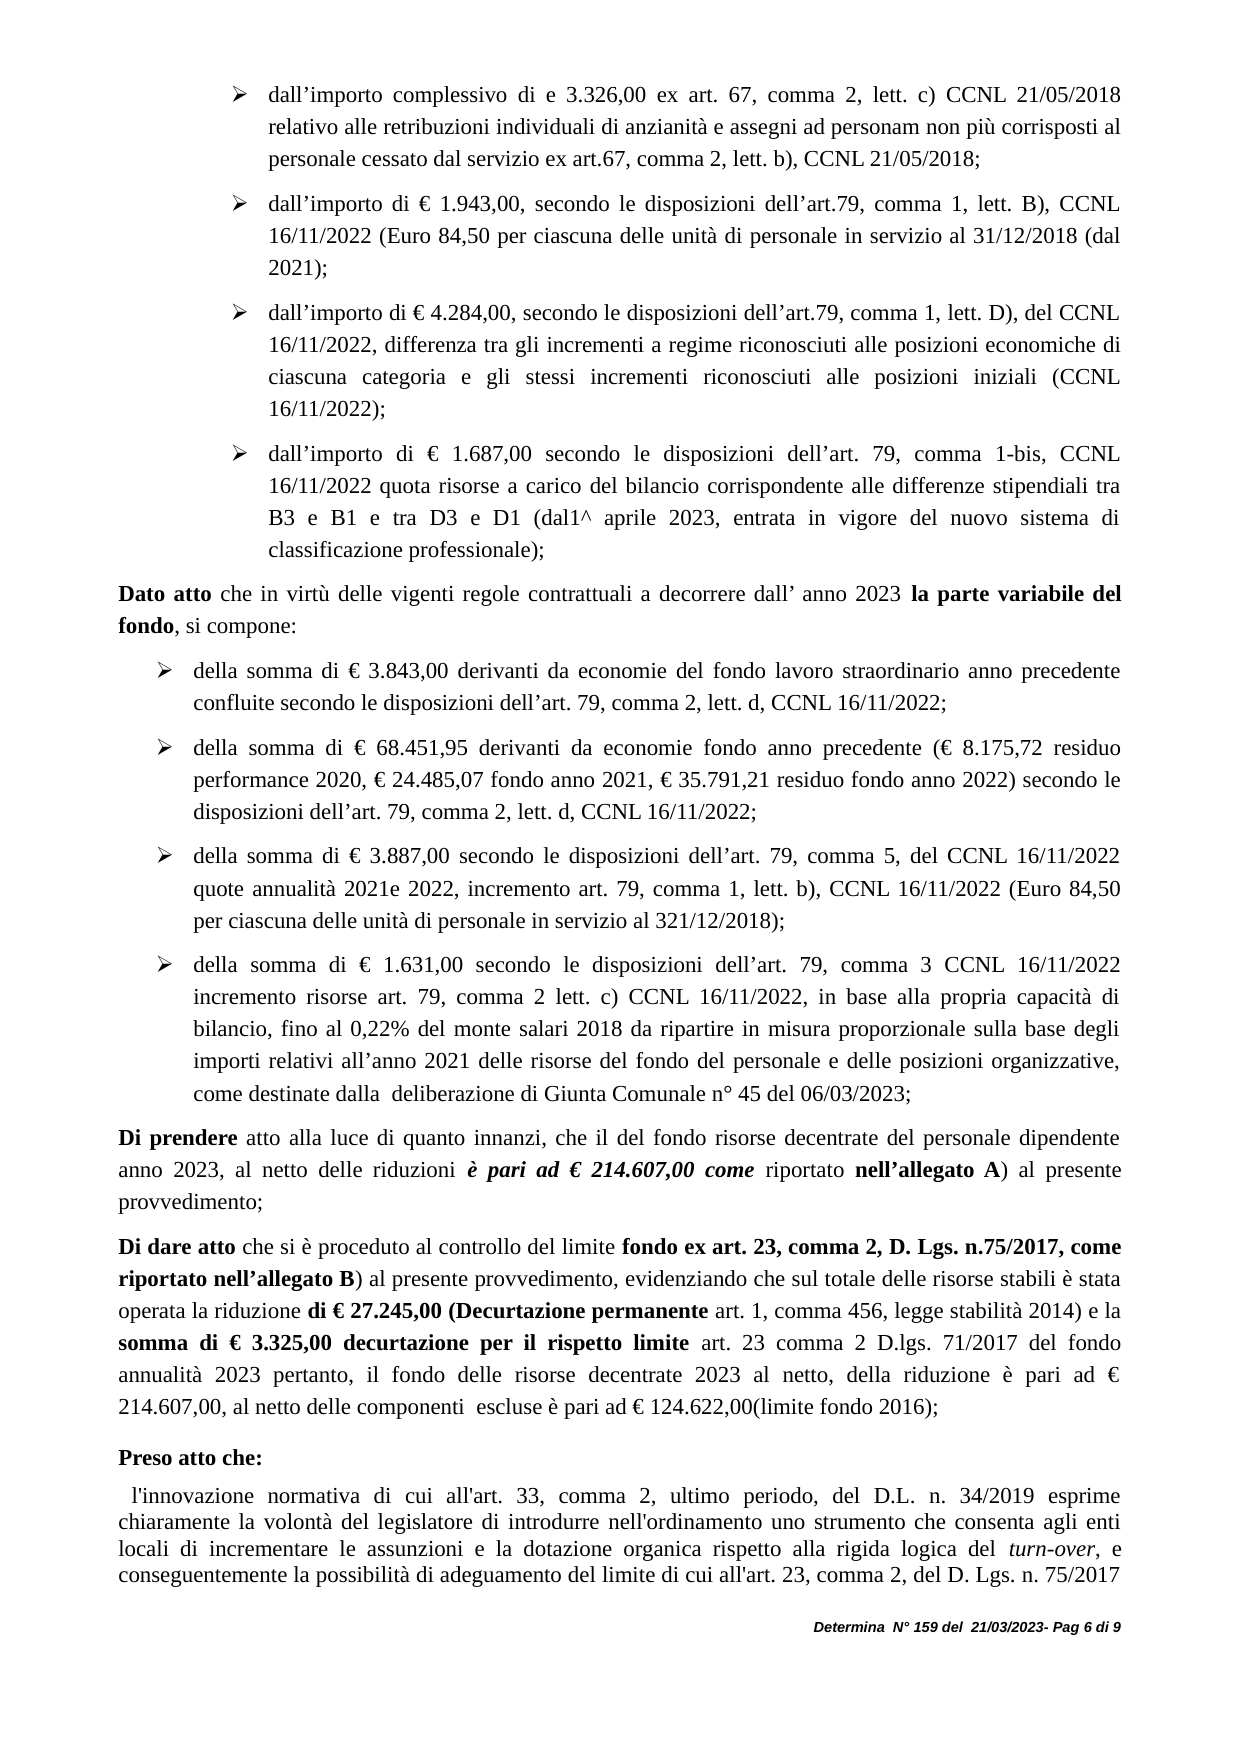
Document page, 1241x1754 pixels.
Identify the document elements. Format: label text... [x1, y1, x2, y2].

text l'innovazione normativa di cui all'art. 33, comma 2, ultimo periodo, del D.L. n. 34/2019 esprime chiaramente la volontà del legislatore di introdurre nell'ordinamento uno strumento che consenta agli enti locali di incrementare le assunzioni e la dotazione organica rispetto alla rigida logica del turn-over, e conseguentemente la possibilità di adeguamento del limite di cui all'art. 23, comma 2, del D. Lgs. n. 75/2017 [118, 1482, 1122, 1587]
text Di prendere atto alla luce di quanto innanzi, che il del fondo risorse decentrate del personale dipendente anno 2023, al netto delle riduzioni è pari ad € 214.607,00 come riportato nell’allegato A) al presente provvedimento; [118, 1124, 1122, 1215]
list dall’importo complessivo di e 3.326,00 ex art. 67, comma 2, lett. c) CCNL 21/05/2018 relativo alle retribuzioni individuali di anzianità e assegni ad personam non più corrisposti al personale cessato dal servizio ex art.67, comma 2, lett. b), CCNL 21/05/2018; [231, 81, 1122, 172]
list dall’importo di € 1.687,00 secondo le disposizioni dell’art. 79, comma 1-bis, CCNL 16/11/2022 quota risorse a carico del bilancio corrispondente alle differenze stipendiali tra B3 e B1 e tra D3 e D1 (dal1^ aprile 2023, entrata in vigore del nuovo sistema di classificazione professionale); [231, 439, 1122, 562]
text Preso atto che: [118, 1444, 1122, 1470]
list della somma di € 3.843,00 derivanti da economie del fondo lavoro straordinario anno precedente confluite secondo le disposizioni dell’art. 79, comma 2, lett. d, CCNL 16/11/2022; [156, 657, 1122, 716]
text Di dare atto che si è proceduto al controllo del limite fondo ex art. 23, comma 2, D. Lgs. n.75/2017, come riportato nell’allegato B) al presente provvedimento, evidenziando che sul totale delle risorse stabili è stata operata la riduzione di € 27.245,00 (Decurtazione permanente art. 1, comma 456, legge stabilità 2014) e la somma di € 3.325,00 decurtazione per il rispetto limite art. 23 comma 2 D.lgs. 71/2017 del fondo annualità 2023 pertanto, il fondo delle risorse decentrate 2023 al netto, della riduzione è pari ad € 214.607,00, al netto delle componenti escluse è pari ad € 124.622,00(limite fondo 2016); [118, 1233, 1122, 1420]
list della somma di € 3.887,00 secondo le disposizioni dell’art. 79, comma 5, del CCNL 16/11/2022 quote annualità 2021e 2022, incremento art. 79, comma 1, lett. b), CCNL 16/11/2022 (Euro 84,50 per ciascuna delle unità di personale in servizio al 321/12/2018); [156, 842, 1122, 933]
list della somma di € 68.451,95 derivanti da economie fondo anno precedente (€ 8.175,72 residuo performance 2020, € 24.485,07 fondo anno 2021, € 35.791,21 residuo fondo anno 2022) secondo le disposizioni dell’art. 79, comma 2, lett. d, CCNL 16/11/2022; [156, 734, 1122, 824]
list dall’importo di € 1.943,00, secondo le disposizioni dell’art.79, comma 1, lett. B), CCNL 16/11/2022 (Euro 84,50 per ciascuna delle unità di personale in servizio al 31/12/2018 (dal 2021); [231, 190, 1122, 281]
list dall’importo di € 4.284,00, secondo le disposizioni dell’art.79, comma 1, lett. D), del CCNL 16/11/2022, differenza tra gli incrementi a regime riconosciuti alle posizioni economiche di ciascuna categoria e gli stessi incrementi riconosciuti alle posizioni iniziali (CCNL 16/11/2022); [231, 299, 1122, 421]
list della somma di € 1.631,00 secondo le disposizioni dell’art. 79, comma 3 CCNL 16/11/2022 incremento risorse art. 79, comma 2 lett. c) CCNL 16/11/2022, in base alla propria capacità di bilancio, fino al 0,22% del monte salari 2018 da ripartire in misura proporzionale sulla base degli importi relativi all’anno 2021 delle risorse del fondo del personale e delle posizioni organizzative, come destinate dalla deliberazione di Giunta Comunale n° 45 del 06/03/2023; [156, 951, 1122, 1106]
text Dato atto che in virtù delle vigenti regole contrattuali a decorrere dall’ anno 2023 la parte variabile del fondo, si compone: [118, 580, 1122, 639]
